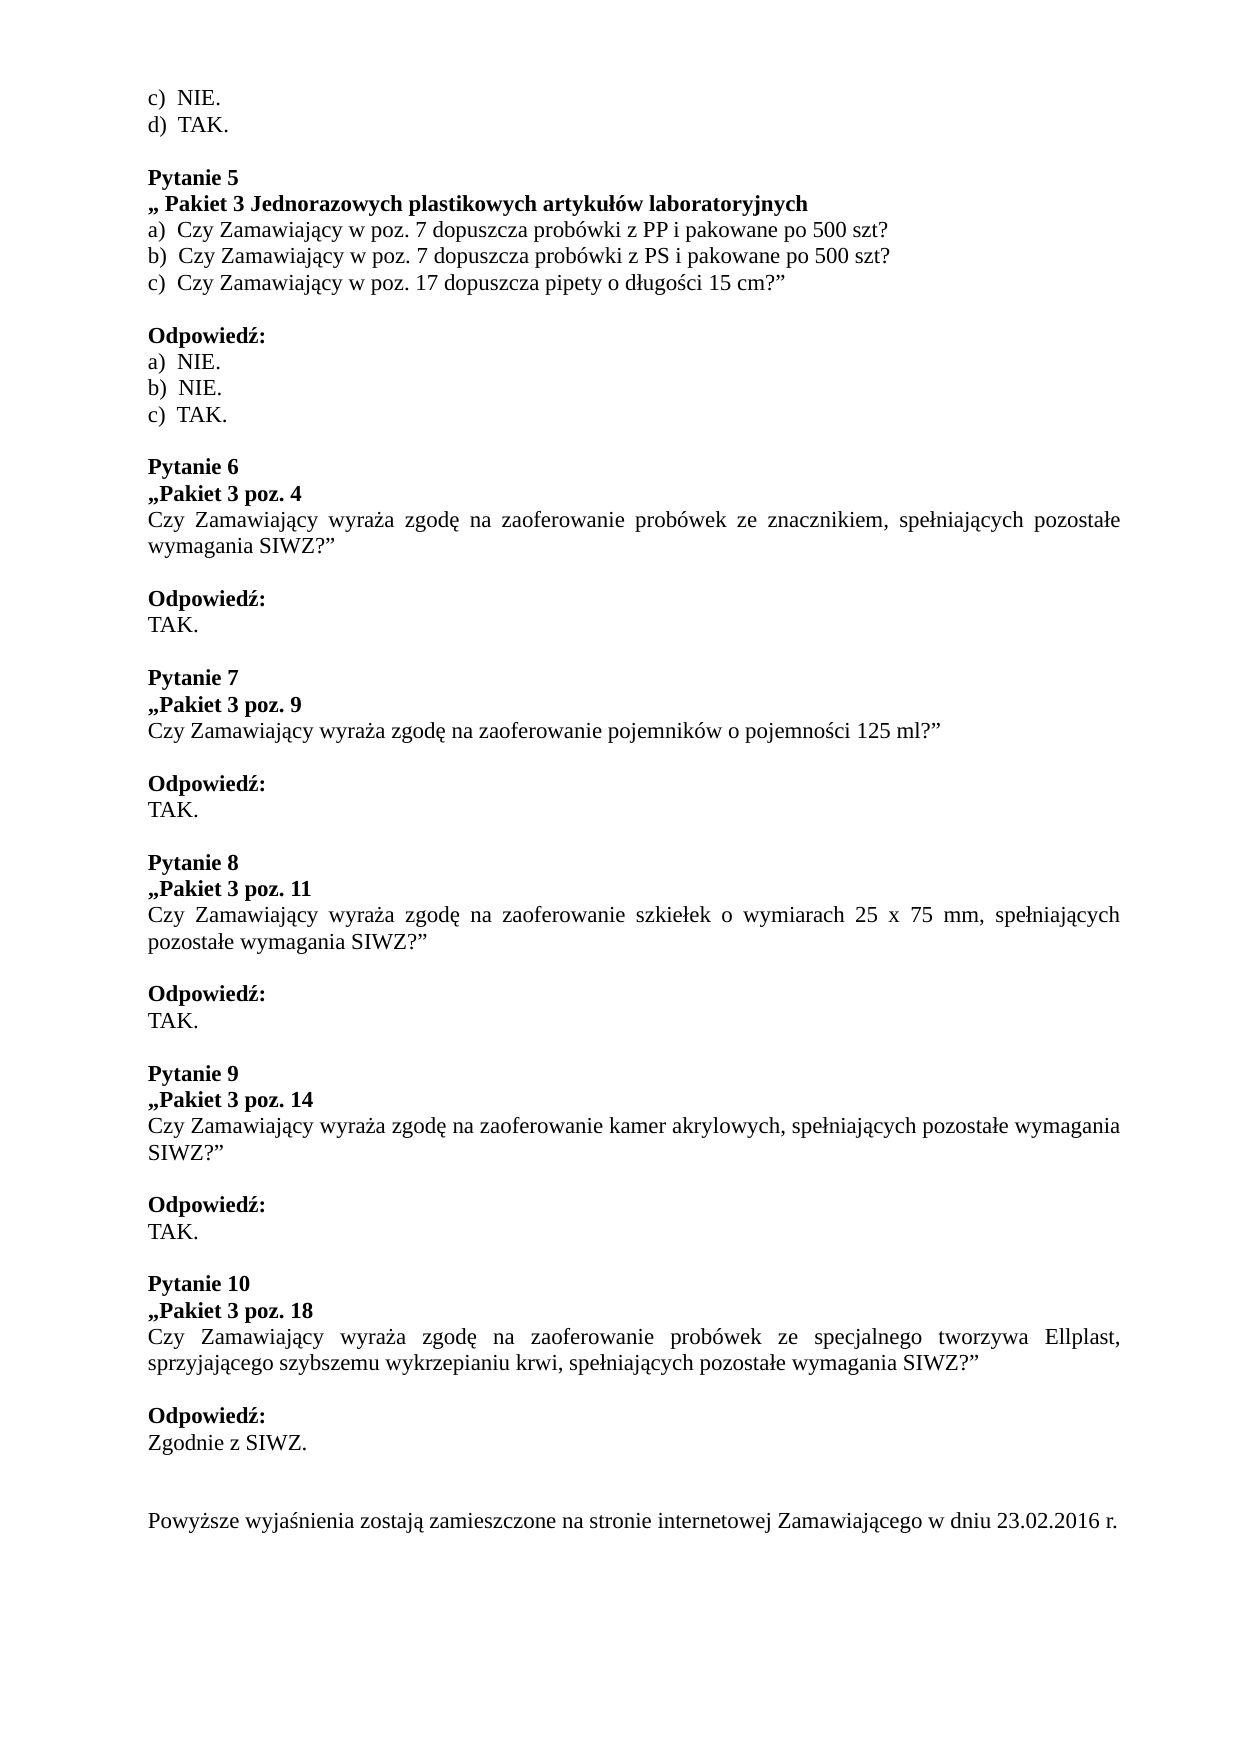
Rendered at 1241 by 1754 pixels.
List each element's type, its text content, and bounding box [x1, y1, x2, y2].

text a) Czy Zamawiający w poz. 7 dopuszcza probówki z PP i pakowane po 500 szt? [148, 216, 1122, 243]
text b) NIE. [148, 374, 1122, 401]
text Pytanie 7 [148, 664, 1122, 691]
text Odpowiedź: [148, 322, 1122, 348]
text c) TAK. [148, 401, 1122, 427]
text Odpowiedź: [148, 770, 1122, 796]
text Powyższe wyjaśnienia zostają zamieszczone na stronie internetowej Zamawiającego w dniu 23.02.2016 r. [148, 1508, 1122, 1534]
text Czy Zamawiający wyraża zgodę na zaoferowanie pojemników o pojemności 125 ml?” [148, 717, 1122, 743]
text TAK. [148, 612, 1122, 638]
text Pytanie 8 [148, 849, 1122, 875]
text Pytanie 9 [148, 1059, 1122, 1086]
text Czy Zamawiający wyraża zgodę na zaoferowanie szkiełek o wymiarach 25 x 75 mm, spełniających pozostałe wymagania SIWZ?” [148, 901, 1122, 954]
text TAK. [148, 796, 1122, 822]
text c) NIE. [148, 84, 1122, 111]
text „Pakiet 3 poz. 14 [148, 1086, 1122, 1112]
text Czy Zamawiający wyraża zgodę na zaoferowanie probówek ze znacznikiem, spełniających pozostałe wymagania SIWZ?” [148, 506, 1122, 559]
text Pytanie 6 [148, 453, 1122, 480]
text Odpowiedź: [148, 585, 1122, 612]
text „Pakiet 3 poz. 4 [148, 480, 1122, 506]
text „ Pakiet 3 Jednorazowych plastikowych artykułów laboratoryjnych [148, 190, 1122, 216]
text Odpowiedź: [148, 981, 1122, 1007]
text „Pakiet 3 poz. 11 [148, 875, 1122, 901]
text TAK. [148, 1218, 1122, 1244]
text Odpowiedź: [148, 1191, 1122, 1218]
text c) Czy Zamawiający w poz. 17 dopuszcza pipety o długości 15 cm?” [148, 269, 1122, 295]
text Czy Zamawiający wyraża zgodę na zaoferowanie kamer akrylowych, spełniających pozostałe wymagania SIWZ?” [148, 1112, 1122, 1165]
text Zgodnie z SIWZ. [148, 1428, 1122, 1455]
text „Pakiet 3 poz. 9 [148, 691, 1122, 717]
text TAK. [148, 1007, 1122, 1033]
text Pytanie 5 [148, 163, 1122, 190]
text d) TAK. [148, 111, 1122, 137]
text Odpowiedź: [148, 1402, 1122, 1428]
text Czy Zamawiający wyraża zgodę na zaoferowanie probówek ze specjalnego tworzywa Ellplast, sprzyjającego szybszemu wykrzepianiu krwi, spełniających pozostałe wymagania SIWZ?” [148, 1323, 1122, 1376]
text b) Czy Zamawiający w poz. 7 dopuszcza probówki z PS i pakowane po 500 szt? [148, 243, 1122, 269]
text a) NIE. [148, 348, 1122, 374]
text Pytanie 10 [148, 1270, 1122, 1297]
text „Pakiet 3 poz. 18 [148, 1297, 1122, 1323]
